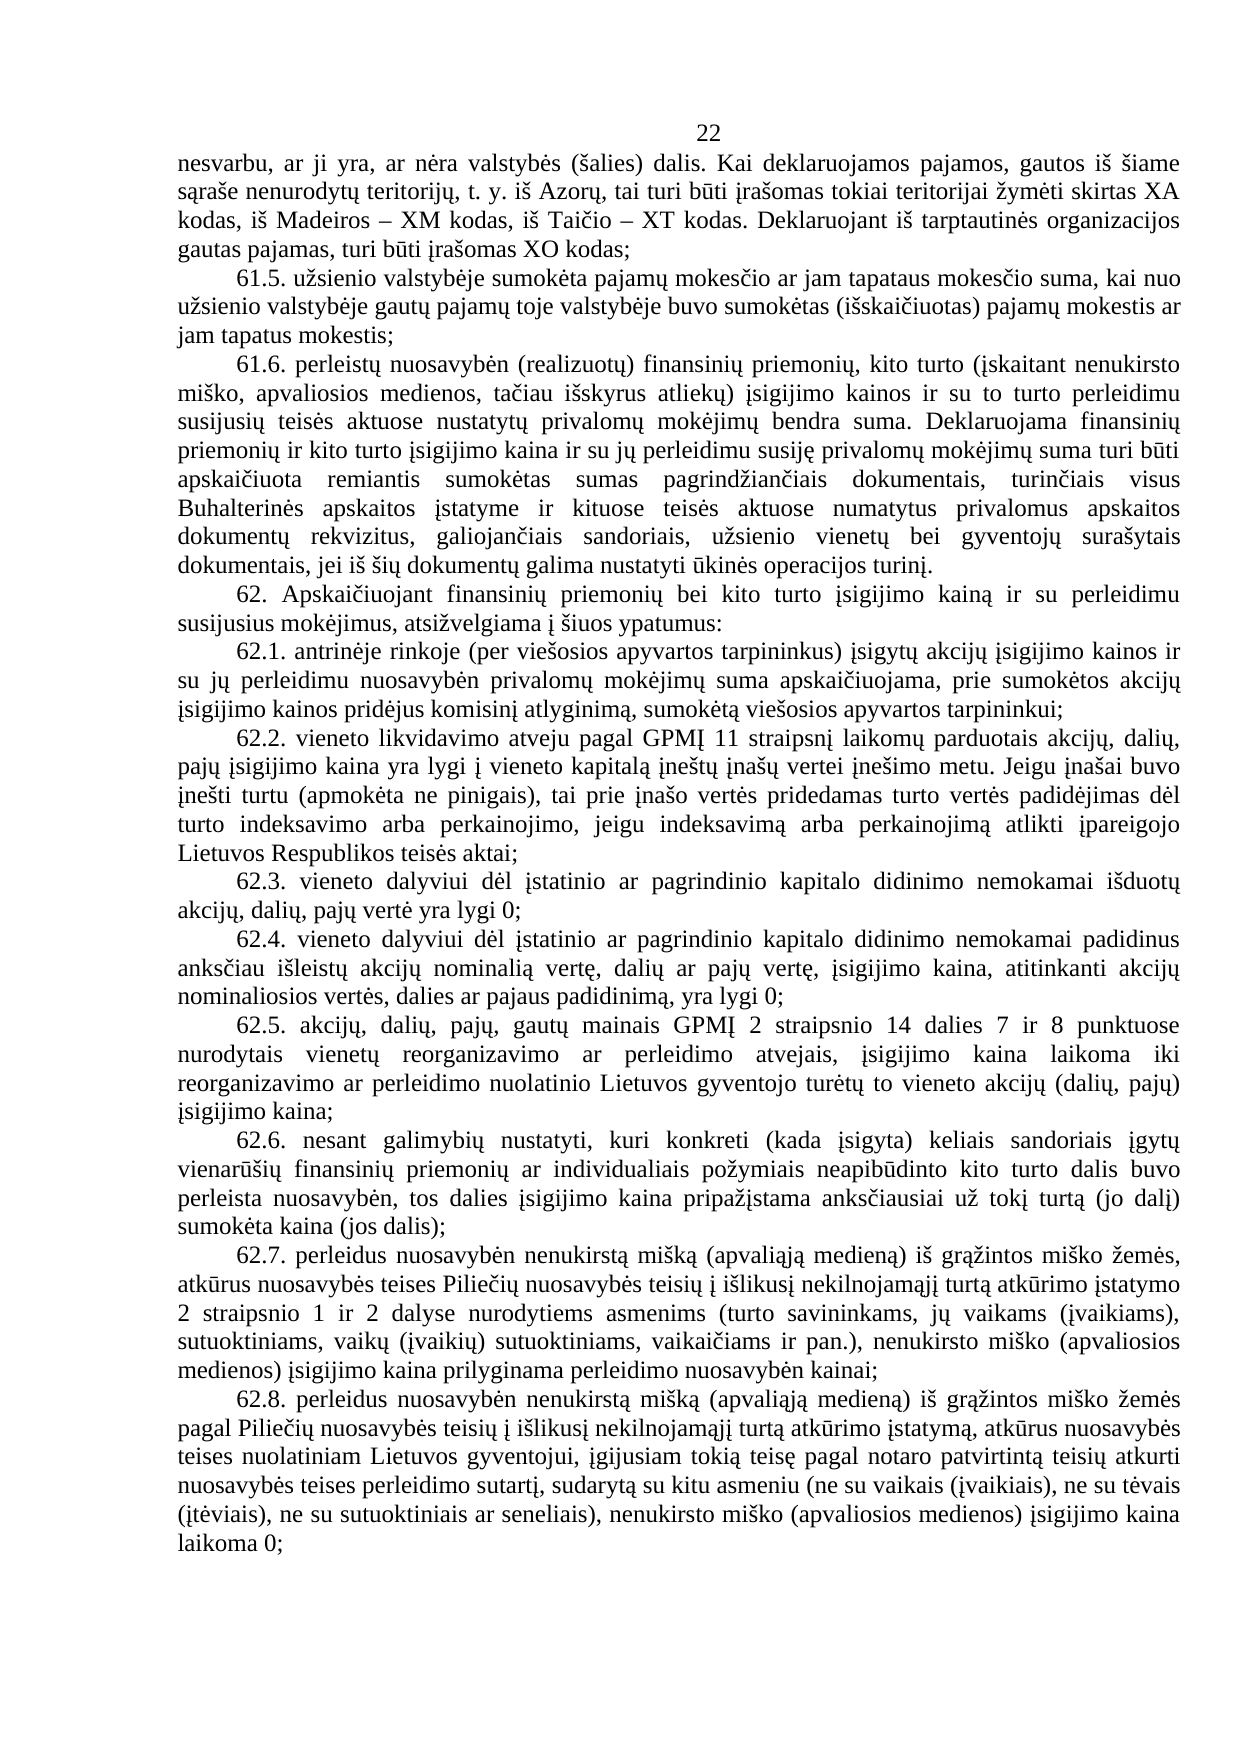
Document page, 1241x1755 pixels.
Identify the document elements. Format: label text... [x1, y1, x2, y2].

text 62.5. akcijų, dalių, pajų, gautų mainais GPMĮ 2 straipsnio 14 dalies 7 ir 8 punktuose nurodytais vienetų reorganizavimo ar perleidimo atvejais, įsigijimo kaina laikoma iki reorganizavimo ar perleidimo nuolatinio Lietuvos gyventojo turėtų to vieneto akcijų (dalių, pajų) įsigijimo kaina; [177, 1010, 1181, 1125]
text 62.8. perleidus nuosavybėn nenukirstą mišką (apvaliąją medieną) iš grąžintos miško žemės pagal Piliečių nuosavybės teisių į išlikusį nekilnojamąjį turtą atkūrimo įstatymą, atkūrus nuosavybės teises nuolatiniam Lietuvos gyventojui, įgijusiam tokią teisę pagal notaro patvirtintą teisių atkurti nuosavybės teises perleidimo sutartį, sudarytą su kitu asmeniu (ne su vaikais (įvaikiais), ne su tėvais (įtėviais), ne su sutuoktiniais ar seneliais), nenukirsto miško (apvaliosios medienos) įsigijimo kaina laikoma 0; [177, 1384, 1181, 1556]
text 61.6. perleistų nuosavybėn (realizuotų) finansinių priemonių, kito turto (įskaitant nenukirsto miško, apvaliosios medienos, tačiau išskyrus atliekų) įsigijimo kainos ir su to turto perleidimu susijusių teisės aktuose nustatytų privalomų mokėjimų bendra suma. Deklaruojama finansinių priemonių ir kito turto įsigijimo kaina ir su jų perleidimu susiję privalomų mokėjimų suma turi būti apskaičiuota remiantis sumokėtas sumas pagrindžiančiais dokumentais, turinčiais visus Buhalterinės apskaitos įstatyme ir kituose teisės aktuose numatytus privalomus apskaitos dokumentų rekvizitus, galiojančiais sandoriais, užsienio vienetų bei gyventojų surašytais dokumentais, jei iš šių dokumentų galima nustatyti ūkinės operacijos turinį. [177, 349, 1181, 579]
text 62.2. vieneto likvidavimo atveju pagal GPMĮ 11 straipsnį laikomų parduotais akcijų, dalių, pajų įsigijimo kaina yra lygi į vieneto kapitalą įneštų įnašų vertei įnešimo metu. Jeigu įnašai buvo įnešti turtu (apmokėta ne pinigais), tai prie įnašo vertės pridedamas turto vertės padidėjimas dėl turto indeksavimo arba perkainojimo, jeigu indeksavimą arba perkainojimą atlikti įpareigojo Lietuvos Respublikos teisės aktai; [177, 723, 1181, 866]
text 62.3. vieneto dalyviui dėl įstatinio ar pagrindinio kapitalo didinimo nemokamai išduotų akcijų, dalių, pajų vertė yra lygi 0; [177, 866, 1181, 924]
text 61.5. užsienio valstybėje sumokėta pajamų mokesčio ar jam tapataus mokesčio suma, kai nuo užsienio valstybėje gautų pajamų toje valstybėje buvo sumokėtas (išskaičiuotas) pajamų mokestis ar jam tapatus mokestis; [177, 263, 1181, 349]
text 62.1. antrinėje rinkoje (per viešosios apyvartos tarpininkus) įsigytų akcijų įsigijimo kainos ir su jų perleidimu nuosavybėn privalomų mokėjimų suma apskaičiuojama, prie sumokėtos akcijų įsigijimo kainos pridėjus komisinį atlyginimą, sumokėtą viešosios apyvartos tarpininkui; [177, 636, 1181, 723]
text 62.6. nesant galimybių nustatyti, kuri konkreti (kada įsigyta) keliais sandoriais įgytų vienarūšių finansinių priemonių ar individualiais požymiais neapibūdinto kito turto dalis buvo perleista nuosavybėn, tos dalies įsigijimo kaina pripažįstama anksčiausiai už tokį turtą (jo dalį) sumokėta kaina (jos dalis); [177, 1125, 1181, 1240]
text 62.7. perleidus nuosavybėn nenukirstą mišką (apvaliąją medieną) iš grąžintos miško žemės, atkūrus nuosavybės teises Piliečių nuosavybės teisių į išlikusį nekilnojamąjį turtą atkūrimo įstatymo 2 straipsnio 1 ir 2 dalyse nurodytiems asmenims (turto savininkams, jų vaikams (įvaikiams), sutuoktiniams, vaikų (įvaikių) sutuoktiniams, vaikaičiams ir pan.), nenukirsto miško (apvaliosios medienos) įsigijimo kaina prilyginama perleidimo nuosavybėn kainai; [177, 1240, 1181, 1384]
text 62.4. vieneto dalyviui dėl įstatinio ar pagrindinio kapitalo didinimo nemokamai padidinus anksčiau išleistų akcijų nominalią vertę, dalių ar pajų vertę, įsigijimo kaina, atitinkanti akcijų nominaliosios vertės, dalies ar pajaus padidinimą, yra lygi 0; [177, 924, 1181, 1010]
text 62. Apskaičiuojant finansinių priemonių bei kito turto įsigijimo kainą ir su perleidimu susijusius mokėjimus, atsižvelgiama į šiuos ypatumus: [177, 579, 1181, 636]
text nesvarbu, ar ji yra, ar nėra valstybės (šalies) dalis. Kai deklaruojamos pajamos, gautos iš šiame sąraše nenurodytų teritorijų, t. y. iš Azorų, tai turi būti įrašomas tokiai teritorijai žymėti skirtas XA kodas, iš Madeiros – XM kodas, iš Taičio – XT kodas. Deklaruojant iš tarptautinės organizacijos gautas pajamas, turi būti įrašomas XO kodas; [177, 148, 1181, 263]
